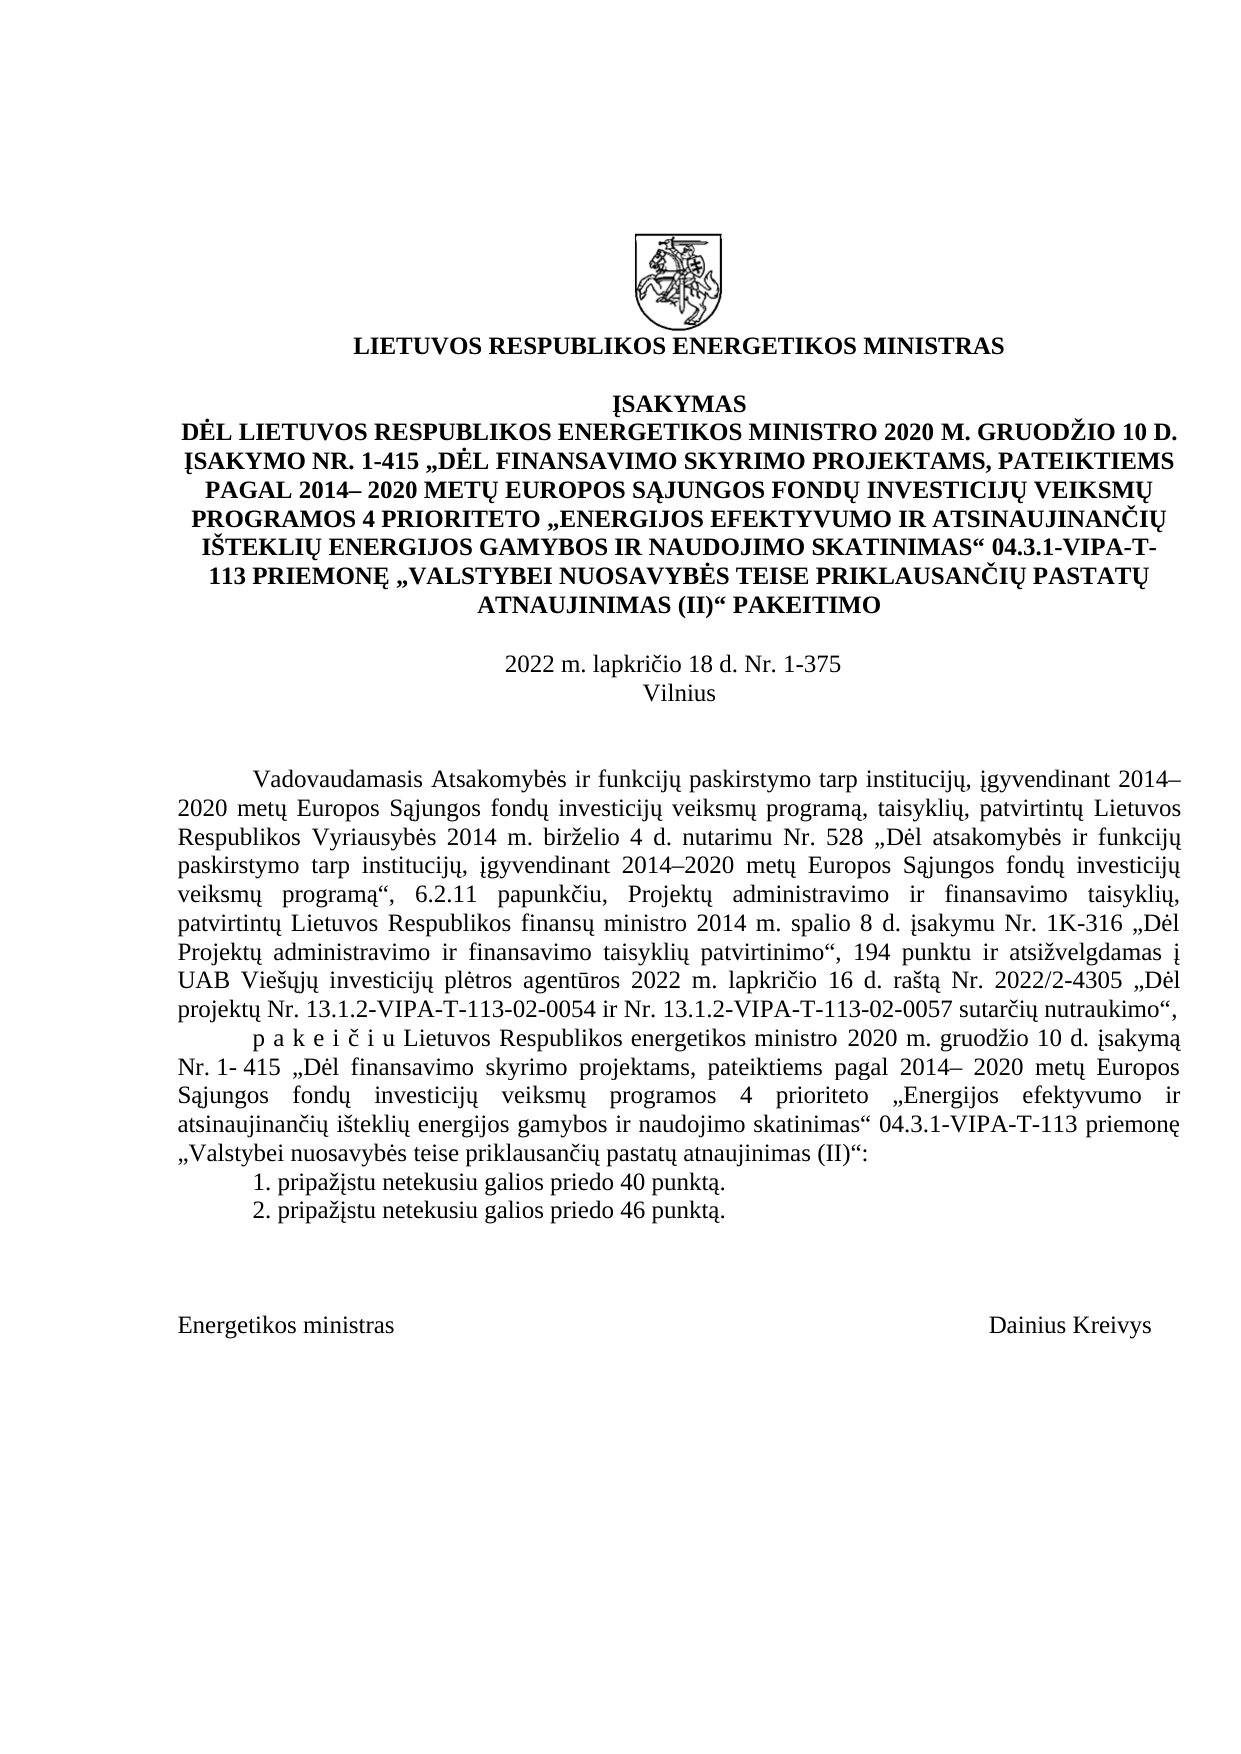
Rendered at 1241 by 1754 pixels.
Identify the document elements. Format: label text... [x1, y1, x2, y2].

text Vilnius [177, 678, 1181, 707]
text 1. pripažįstu netekusiu galios priedo 40 punktą. [252, 1167, 1181, 1195]
text lIETUVOS RESPUBLIKOS energetikos MINISTRAS [177, 331, 1181, 360]
text 2022 m. lapkričio 18 d. Nr. 1-375 [177, 649, 1181, 678]
text p a k e i č i u Lietuvos Respublikos energetikos ministro 2020 m. gruodžio 10 d. įsakymą Nr. 1- 415 „Dėl finansavimo skyrimo projektams, pateiktiems pagal 2014– 2020 metų Europos Sąjungos fondų investicijų veiksmų programos 4 prioriteto „Energijos efektyvumo ir atsinaujinančių išteklių energijos gamybos ir naudojimo skatinimas“ 04.3.1-VIPA-T-113 priemonę „Valstybei nuosavybės teise priklausančių pastatų atnaujinimas (II)“: [177, 1023, 1181, 1167]
text 2. pripažįstu netekusiu galios priedo 46 punktą. [252, 1195, 1181, 1224]
text Energetikos ministras Dainius Kreivys [177, 1310, 1181, 1339]
text ĮSAKYMAS [177, 389, 1181, 417]
text Vadovaudamasis Atsakomybės ir funkcijų paskirstymo tarp institucijų, įgyvendinant 2014–2020 metų Europos Sąjungos fondų investicijų veiksmų programą, taisyklių, patvirtintų Lietuvos Respublikos Vyriausybės 2014 m. birželio 4 d. nutarimu Nr. 528 „Dėl atsakomybės ir funkcijų paskirstymo tarp institucijų, įgyvendinant 2014–2020 metų Europos Sąjungos fondų investicijų veiksmų programą“, 6.2.11 papunkčiu, Projektų administravimo ir finansavimo taisyklių, patvirtintų Lietuvos Respublikos finansų ministro 2014 m. spalio 8 d. įsakymu Nr. 1K-316 „Dėl Projektų administravimo ir finansavimo taisyklių patvirtinimo“, 194 punktu ir atsižvelgdamas į UAB Viešųjų investicijų plėtros agentūros 2022 m. lapkričio 16 d. raštą Nr. 2022/2-4305 „Dėl projektų Nr. 13.1.2-VIPA-T-113-02-0054 ir Nr. 13.1.2-VIPA-T-113-02-0057 sutarčių nutraukimo“, [177, 764, 1181, 1023]
text DĖL lIETUVOS RESPUBLIKOS energetikos MINISTRo 2020 m. gruodžio 10 d. įsakymo nr. 1-415 „DĖL FINANSAVIMO SKYRIMO PROJEKTAMS, PATEIKTIEMS PAGAL 2014– 2020 METŲ EUROPOS SĄJUNGOS FONDŲ INVESTICIJŲ VEIKSMŲ PROGRAMOS 4 PRIORITETO „ENERGIJOS EFEKTYVUMO IR ATSINAUJINANČIŲ IŠTEKLIŲ ENERGIJOS GAMYBOS IR NAUDOJIMO SKATINIMAS“ 04.3.1-VIPA-T-113 PRIEMONĘ „VALSTYBEI NUOSAVYBĖS TEISE PRIKLAUSANČIŲ PASTATŲ ATNAUJINIMAS (II)“ PAKEITIMO [177, 417, 1181, 619]
